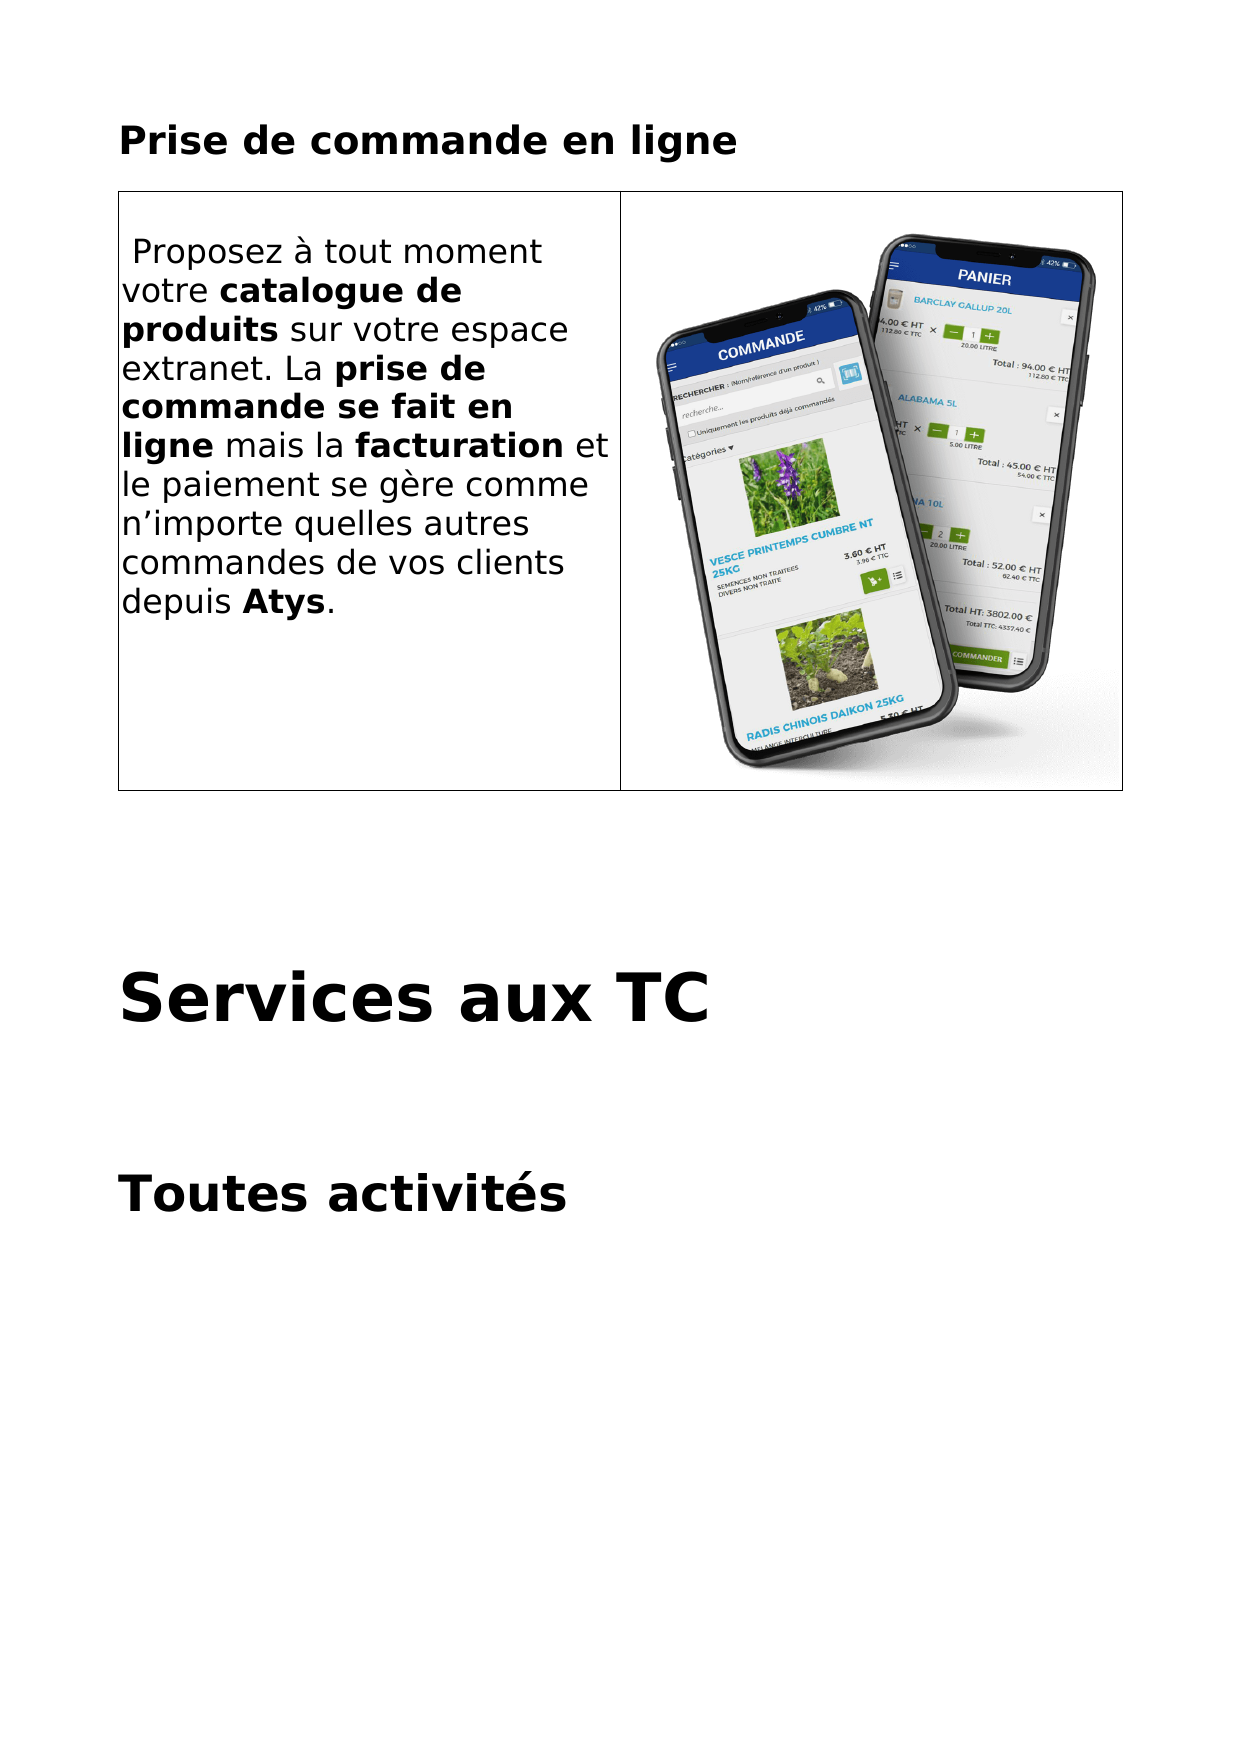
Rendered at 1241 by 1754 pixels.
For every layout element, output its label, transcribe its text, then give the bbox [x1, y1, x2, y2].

picture [622, 193, 1120, 788]
subtitle Services aux TC [118, 959, 1122, 1037]
subtitle Prise de commande en ligne [118, 118, 1122, 163]
table_header Proposez à tout moment votre catalogue de produits sur votre espace extranet. La prise de commande se fait en ligne mais la facturation et le paiement se gère comme n’importe quelles autres commandes de vos clients depuis Atys. [119, 192, 620, 790]
subtitle Toutes activités [118, 1164, 1122, 1223]
